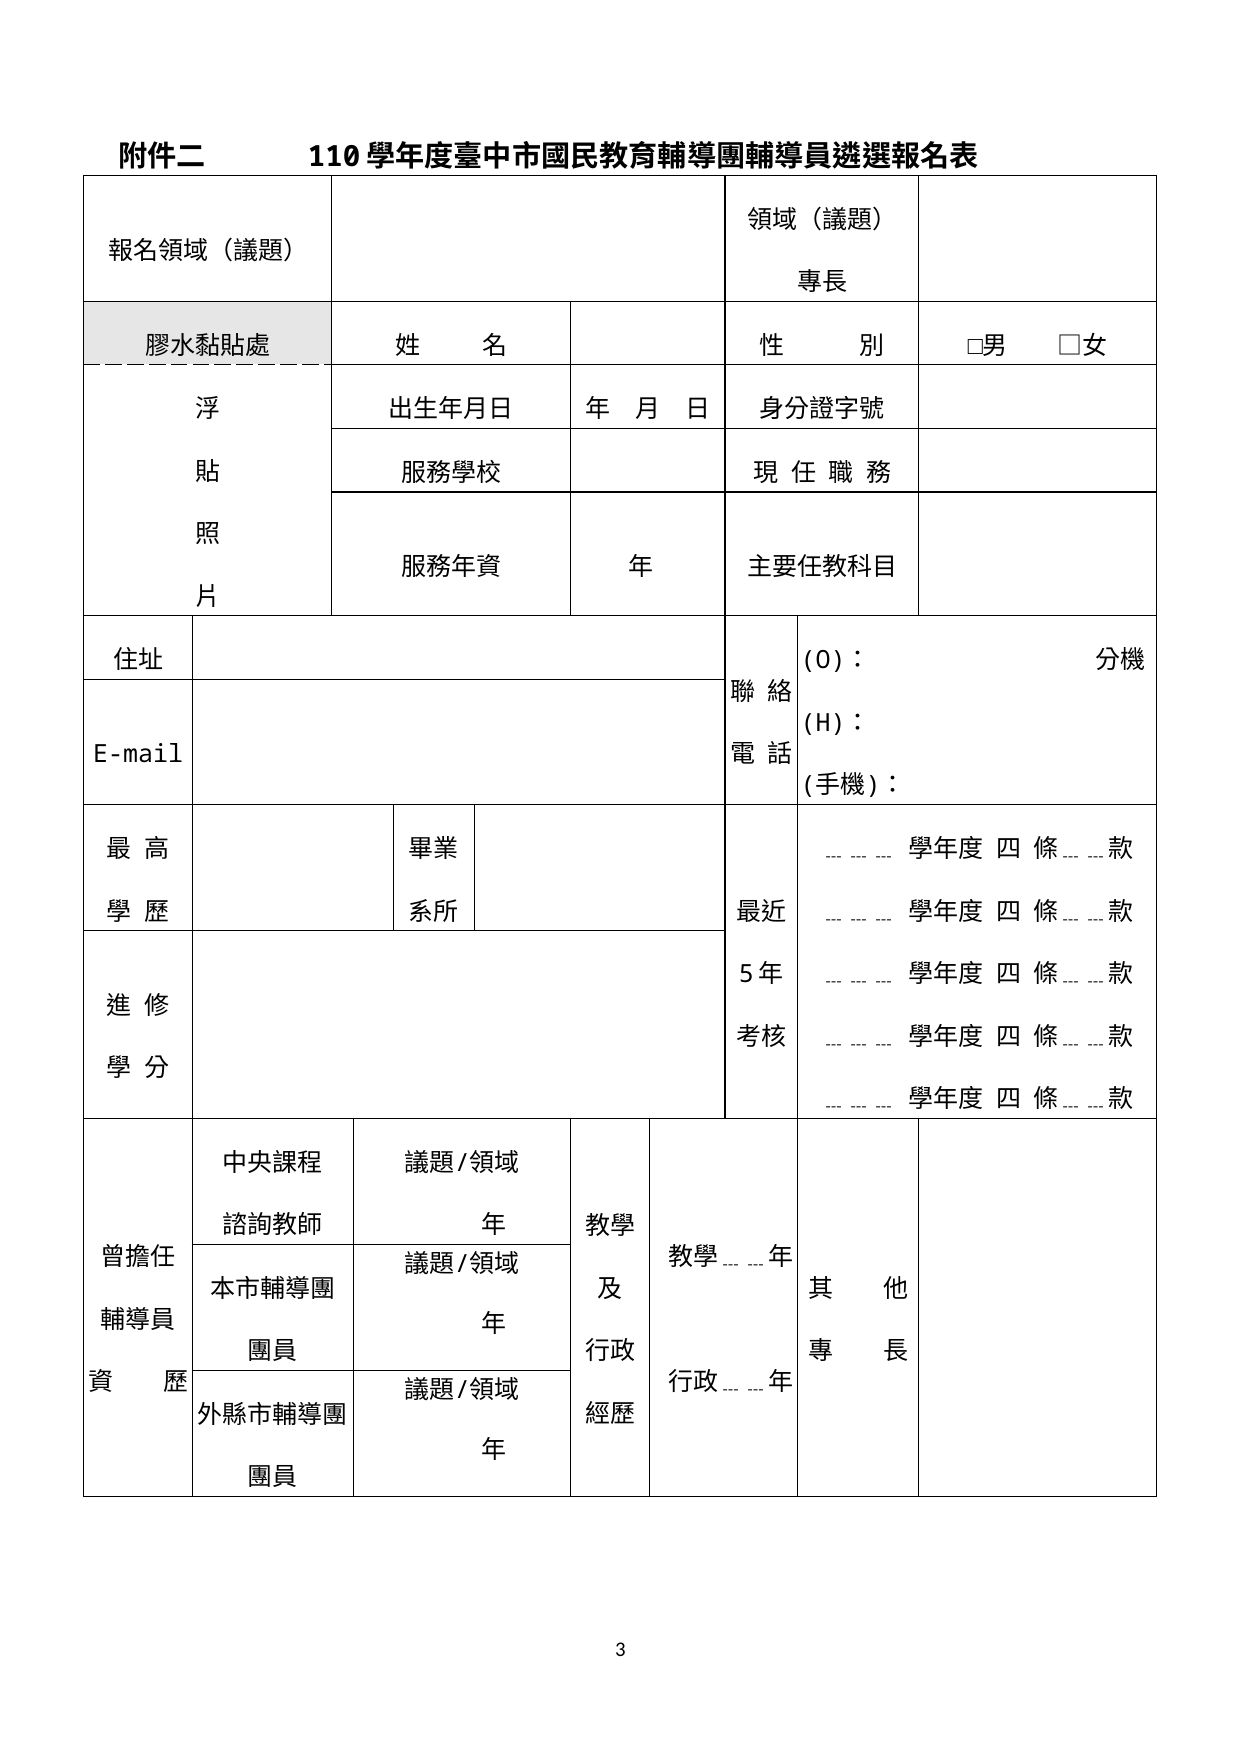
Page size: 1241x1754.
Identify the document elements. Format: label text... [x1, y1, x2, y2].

table_cell [919, 1119, 1156, 1496]
table_cell 中央課程 諮詢教師 [193, 1119, 353, 1243]
table_header [332, 176, 724, 301]
table_cell [919, 493, 1156, 615]
table_cell 其 他 專 長 [798, 1119, 918, 1496]
table_cell 出生年月日 [332, 365, 570, 428]
table_cell 教學 及 行政 經歷 [571, 1119, 649, 1496]
table_cell 畢業 系所 [394, 805, 474, 930]
table_cell ﹍﹍﹍ 學年度 四 條﹍﹍款 ﹍﹍﹍ 學年度 四 條﹍﹍款 ﹍﹍﹍ 學年度 四 條﹍﹍款 ﹍﹍﹍ 學年度 四 條﹍﹍款 ﹍﹍﹍ 學年度 四 條﹍﹍款 [798, 805, 1156, 1117]
table_cell 身分證字號 [726, 365, 918, 428]
table_cell 住址 [84, 616, 192, 679]
table_cell 服務學校 [332, 429, 570, 491]
table_cell 最 高 學 歷 [84, 805, 192, 930]
table_cell 主要任教科目 [726, 493, 918, 615]
table_cell [193, 931, 724, 1117]
text 附件二 110學年度臺中市國民教育輔導團輔導員遴選報名表 [118, 112, 1122, 175]
table_cell 本市輔導團 團員 [193, 1245, 353, 1369]
table_cell 聯 絡 電 話 [726, 616, 797, 804]
table_header 報名領域（議題） [84, 176, 331, 301]
table_cell 膠水黏貼處 [84, 302, 331, 364]
table_cell 現 任 職 務 [726, 429, 918, 491]
table_cell 教學﹍﹍年 行政﹍﹍年 [650, 1119, 797, 1496]
table_cell 年 月 日 [571, 365, 724, 428]
table_cell 議題/領域 年 [354, 1371, 570, 1496]
table_cell 姓 名 [332, 302, 570, 364]
table_cell 年 [571, 493, 724, 615]
table_cell 最近 5年 考核 [726, 805, 797, 1117]
table_cell (O)： 分機 (H)： (手機)： [798, 616, 1156, 804]
table_cell [193, 805, 393, 930]
table_cell 外縣市輔導團團員 [193, 1371, 353, 1496]
table_cell 曾擔任 輔導員 資 歷 [84, 1119, 192, 1496]
table_header 領域（議題） 專長 [726, 176, 918, 301]
table_cell 浮 貼 照 片 [84, 364, 331, 615]
table_cell 進 修 學 分 [84, 931, 192, 1117]
table_cell [193, 616, 724, 679]
table_cell □男 □女 [919, 302, 1156, 364]
table_cell E-mail [84, 680, 192, 804]
table_cell [571, 429, 724, 491]
table_cell [475, 805, 724, 930]
table_cell 性 別 [726, 302, 918, 364]
table_cell [919, 429, 1156, 491]
table_cell [193, 680, 724, 804]
table_header [919, 176, 1156, 301]
table_cell [571, 302, 724, 364]
table_cell 議題/領域 年 [354, 1245, 570, 1369]
table_cell [919, 365, 1156, 428]
table_cell 議題/領域 年 [354, 1119, 570, 1243]
table_cell 服務年資 [332, 493, 570, 615]
